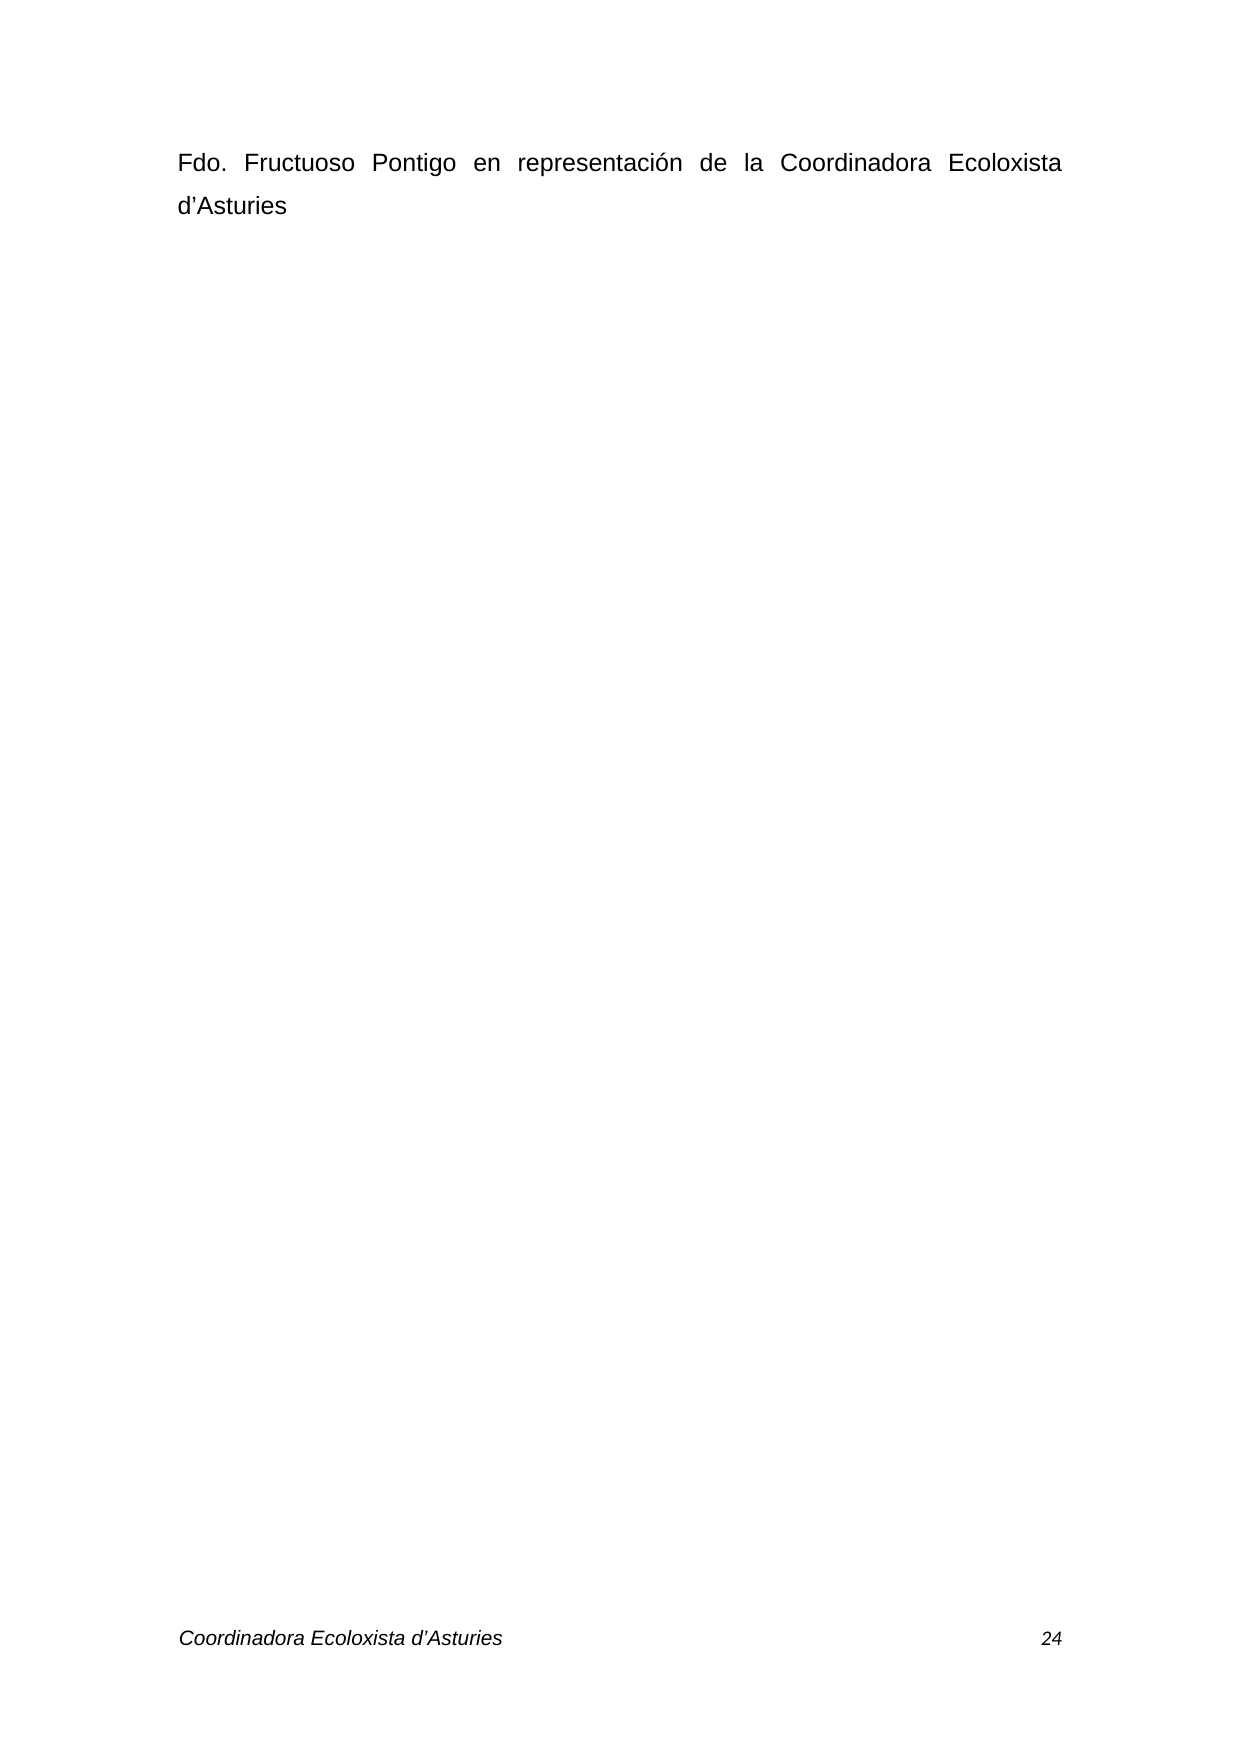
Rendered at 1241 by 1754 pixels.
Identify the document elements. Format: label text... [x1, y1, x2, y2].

text Fdo. Fructuoso Pontigo en representación de la Coordinadora Ecoloxista d’Asturies [177, 148, 1063, 219]
